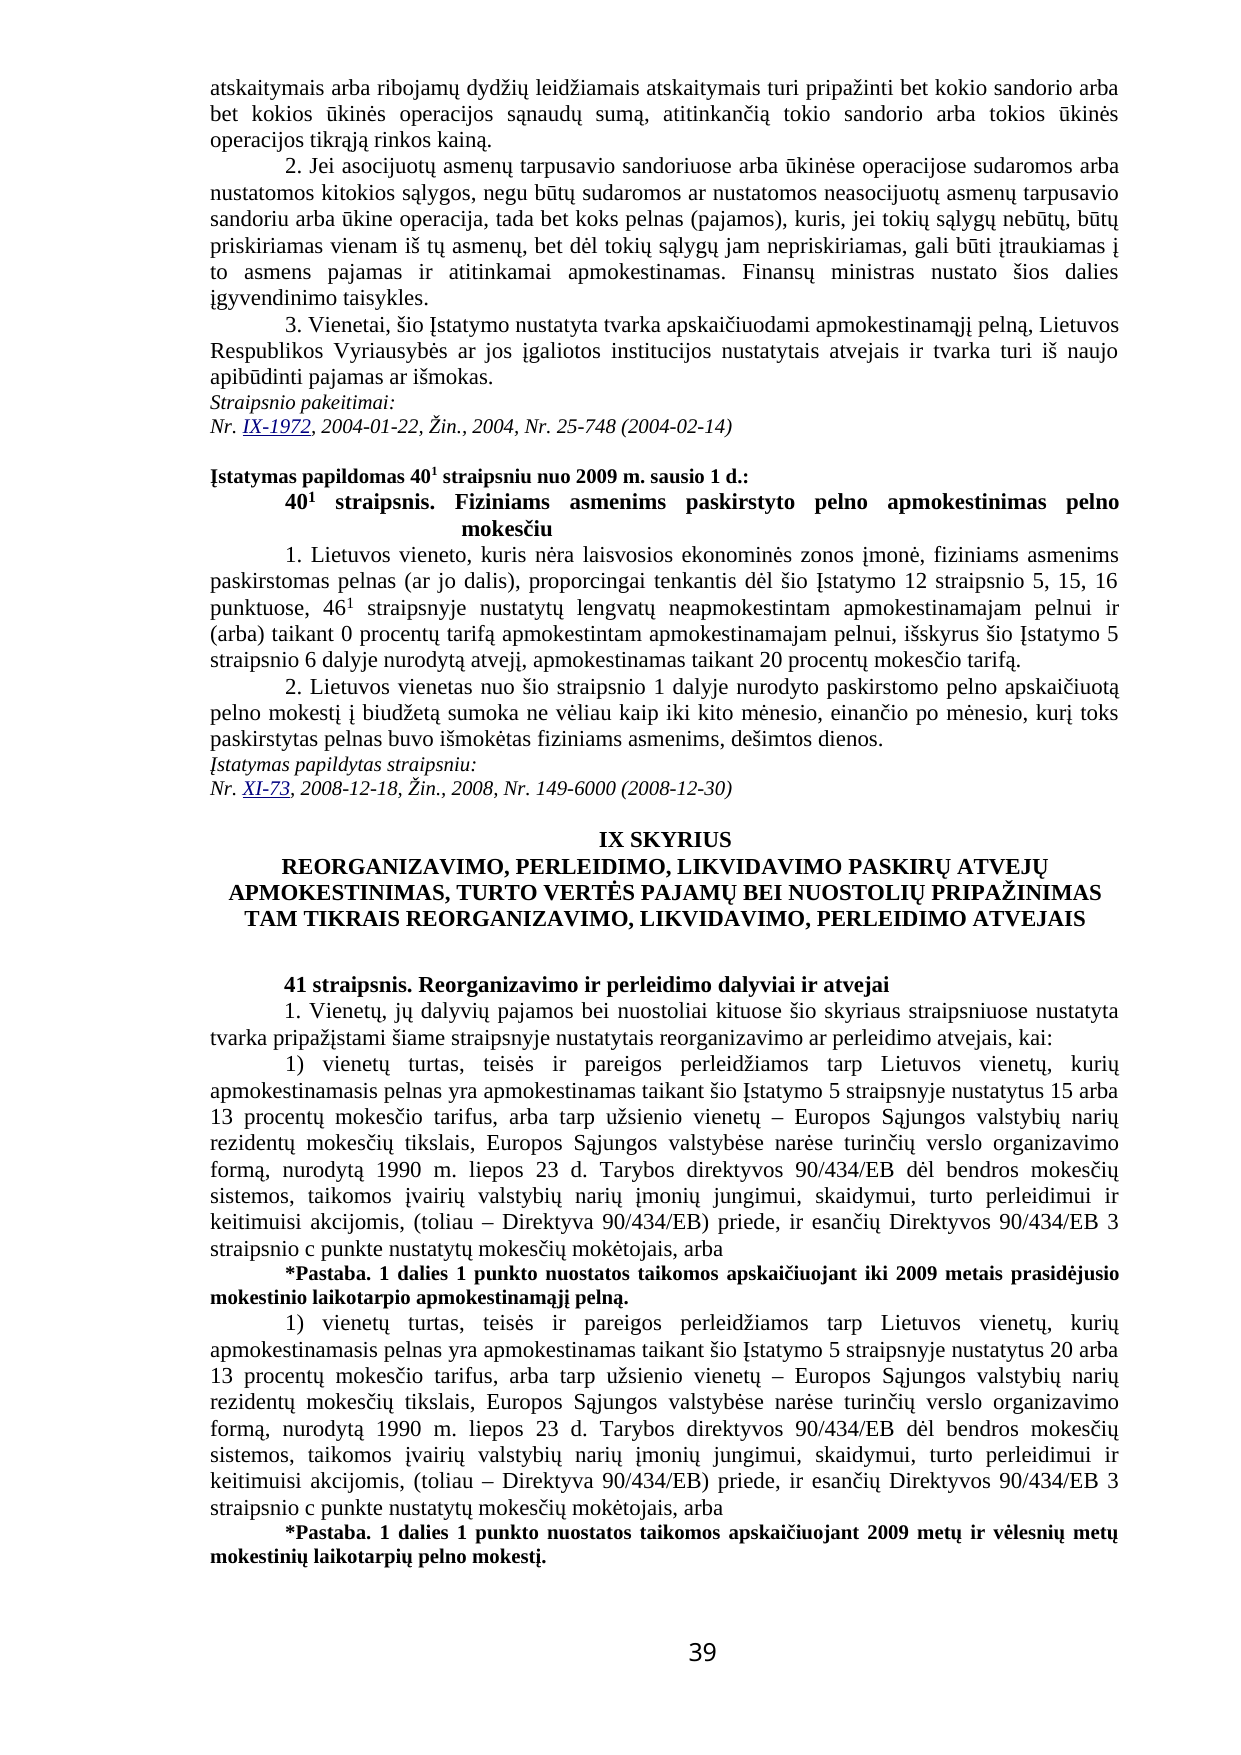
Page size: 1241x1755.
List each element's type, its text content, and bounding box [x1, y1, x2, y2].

text 3. Vienetai, šio Įstatymo nustatyta tvarka apskaičiuodami apmokestinamąjį pelną, Lietuvos Respublikos Vyriausybės ar jos įgaliotos institucijos nustatytais atvejais ir tvarka turi iš naujo apibūdinti pajamas ar išmokas. [210, 311, 1120, 390]
text atskaitymais arba ribojamų dydžių leidžiamais atskaitymais turi pripažinti bet kokio sandorio arba bet kokios ūkinės operacijos sąnaudų sumą, atitinkančią tokio sandorio arba tokios ūkinės operacijos tikrąją rinkos kainą. [210, 73, 1120, 153]
text 41 straipsnis. Reorganizavimo ir perleidimo dalyviai ir atvejai [210, 971, 1120, 998]
text 1) vienetų turtas, teisės ir pareigos perleidžiamos tarp Lietuvos vienetų, kurių apmokestinamasis pelnas yra apmokestinamas taikant šio Įstatymo 5 straipsnyje nustatytus 15 arba 13 procentų mokesčio tarifus, arba tarp užsienio vienetų – Europos Sąjungos valstybių narių rezidentų mokesčių tikslais, Europos Sąjungos valstybėse narėse turinčių verslo organizavimo formą, nurodytą 1990 m. liepos 23 d. Tarybos direktyvos 90/434/EB dėl bendros mokesčių sistemos, taikomos įvairių valstybių narių įmonių jungimui, skaidymui, turto perleidimui ir keitimuisi akcijomis, (toliau – Direktyva 90/434/EB) priede, ir esančių Direktyvos 90/434/EB 3 straipsnio c punkte nustatytų mokesčių mokėtojais, arba [210, 1050, 1120, 1261]
text 1. Lietuvos vieneto, kuris nėra laisvosios ekonominės zonos įmonė, fiziniams asmenims paskirstomas pelnas (ar jo dalis), proporcingai tenkantis dėl šio Įstatymo 12 straipsnio 5, 15, 16 punktuose, 461 straipsnyje nustatytų lengvatų neapmokestintam apmokestinamajam pelnui ir (arba) taikant 0 procentų tarifą apmokestintam apmokestinamajam pelnui, išskyrus šio Įstatymo 5 straipsnio 6 dalyje nurodytą atvejį, apmokestinamas taikant 20 procentų mokesčio tarifą. [210, 541, 1120, 673]
text Straipsnio pakeitimai: [210, 390, 1120, 414]
text 2. Lietuvos vienetas nuo šio straipsnio 1 dalyje nurodyto paskirstomo pelno apskaičiuotą pelno mokestį į biudžetą sumoka ne vėliau kaip iki kito mėnesio, einančio po mėnesio, kurį toks paskirstytas pelnas buvo išmokėtas fiziniams asmenims, dešimtos dienos. [210, 673, 1120, 752]
text 401 straipsnis. Fiziniams asmenims paskirstyto pelno apmokestinimas pelno mokesčiu [285, 488, 1120, 541]
subtitle REORGANIZAVIMO, PERLEIDIMO, LIKVIDAVIMO PASKIRŲ ATVEJŲ APMOKESTINIMAS, TURTO VERTĖS PAJAMŲ BEI NUOSTOLIŲ PRIPAŽINIMAS TAM TIKRAIS REORGANIZAVIMO, LIKVIDAVIMO, PERLEIDIMO ATVEJAIS [210, 853, 1120, 932]
text *Pastaba. 1 dalies 1 punkto nuostatos taikomos apskaičiuojant 2009 metų ir vėlesnių metų mokestinių laikotarpių pelno mokestį. [210, 1520, 1120, 1568]
text 2. Jei asocijuotų asmenų tarpusavio sandoriuose arba ūkinėse operacijose sudaromos arba nustatomos kitokios sąlygos, negu būtų sudaromos ar nustatomos neasocijuotų asmenų tarpusavio sandoriu arba ūkine operacija, tada bet koks pelnas (pajamos), kuris, jei tokių sąlygų nebūtų, būtų priskiriamas vienam iš tų asmenų, bet dėl tokių sąlygų jam nepriskiriamas, gali būti įtraukiamas į to asmens pajamas ir atitinkamai apmokestinamas. Finansų ministras nustato šios dalies įgyvendinimo taisykles. [210, 153, 1120, 311]
subtitle IX SKYRIUS [210, 826, 1120, 853]
text Nr. XI-73, 2008-12-18, Žin., 2008, Nr. 149-6000 (2008-12-30) [210, 776, 1120, 800]
text Įstatymas papildytas straipsniu: [210, 752, 1120, 776]
text 1) vienetų turtas, teisės ir pareigos perleidžiamos tarp Lietuvos vienetų, kurių apmokestinamasis pelnas yra apmokestinamas taikant šio Įstatymo 5 straipsnyje nustatytus 20 arba 13 procentų mokesčio tarifus, arba tarp užsienio vienetų – Europos Sąjungos valstybių narių rezidentų mokesčių tikslais, Europos Sąjungos valstybėse narėse turinčių verslo organizavimo formą, nurodytą 1990 m. liepos 23 d. Tarybos direktyvos 90/434/EB dėl bendros mokesčių sistemos, taikomos įvairių valstybių narių įmonių jungimui, skaidymui, turto perleidimui ir keitimuisi akcijomis, (toliau – Direktyva 90/434/EB) priede, ir esančių Direktyvos 90/434/EB 3 straipsnio c punkte nustatytų mokesčių mokėtojais, arba [210, 1309, 1120, 1520]
text Įstatymas papildomas 401 straipsniu nuo 2009 m. sausio 1 d.: [210, 464, 1120, 488]
text 1. Vienetų, jų dalyvių pajamos bei nuostoliai kituose šio skyriaus straipsniuose nustatyta tvarka pripažįstami šiame straipsnyje nustatytais reorganizavimo ar perleidimo atvejais, kai: [210, 998, 1120, 1050]
text Nr. IX-1972, 2004-01-22, Žin., 2004, Nr. 25-748 (2004-02-14) [210, 414, 1120, 438]
text *Pastaba. 1 dalies 1 punkto nuostatos taikomos apskaičiuojant iki 2009 metais prasidėjusio mokestinio laikotarpio apmokestinamąjį pelną. [210, 1261, 1120, 1309]
